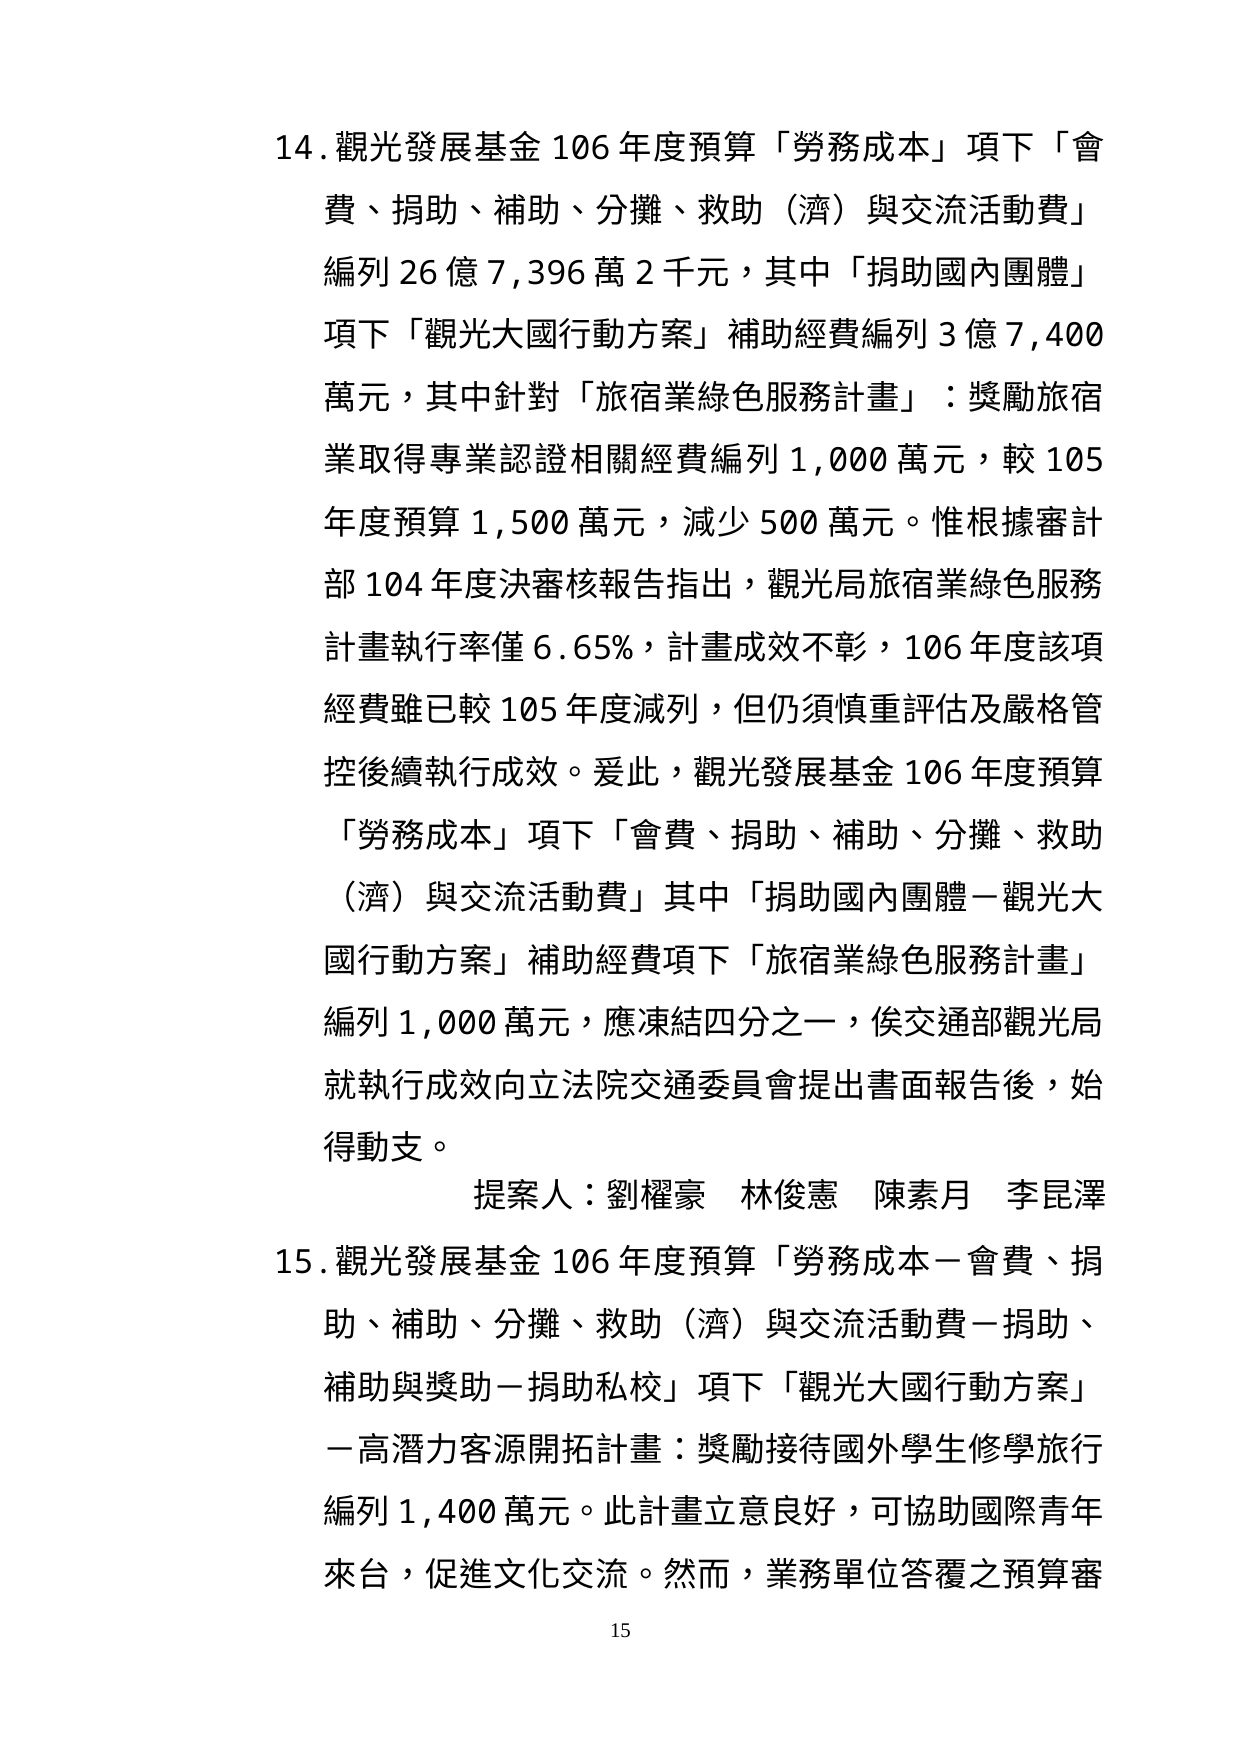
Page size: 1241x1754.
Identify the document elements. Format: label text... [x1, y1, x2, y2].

text 14.觀光發展基金106年度預算「勞務成本」項下「會費、捐助、補助、分攤、救助（濟）與交流活動費」編列26億7,396萬2千元，其中「捐助國內團體」項下「觀光大國行動方案」補助經費編列3億7,400萬元，其中針對「旅宿業綠色服務計畫」：獎勵旅宿業取得專業認證相關經費編列1,000萬元，較105年度預算1,500萬元，減少500萬元。惟根據審計部104年度決審核報告指出，觀光局旅宿業綠色服務計畫執行率僅6.65%，計畫成效不彰，106年度該項經費雖已較105年度減列，但仍須慎重評估及嚴格管控後續執行成效。爰此，觀光發展基金106年度預算「勞務成本」項下「會費、捐助、補助、分攤、救助（濟）與交流活動費」其中「捐助國內團體－觀光大國行動方案」補助經費項下「旅宿業綠色服務計畫」編列1,000萬元，應凍結四分之一，俟交通部觀光局就執行成效向立法院交通委員會提出書面報告後，始得動支。 [273, 103, 1104, 1166]
text 提案人：劉櫂豪 林俊憲 陳素月 李昆澤 [473, 1166, 1117, 1218]
text 15.觀光發展基金106年度預算「勞務成本－會費、捐助、補助、分攤、救助（濟）與交流活動費－捐助、補助與獎助－捐助私校」項下「觀光大國行動方案」－高潛力客源開拓計畫：獎勵接待國外學生修學旅行編列1,400萬元。此計畫立意良好，可協助國際青年來台，促進文化交流。然而，業務單位答覆之預算審 [273, 1218, 1104, 1593]
